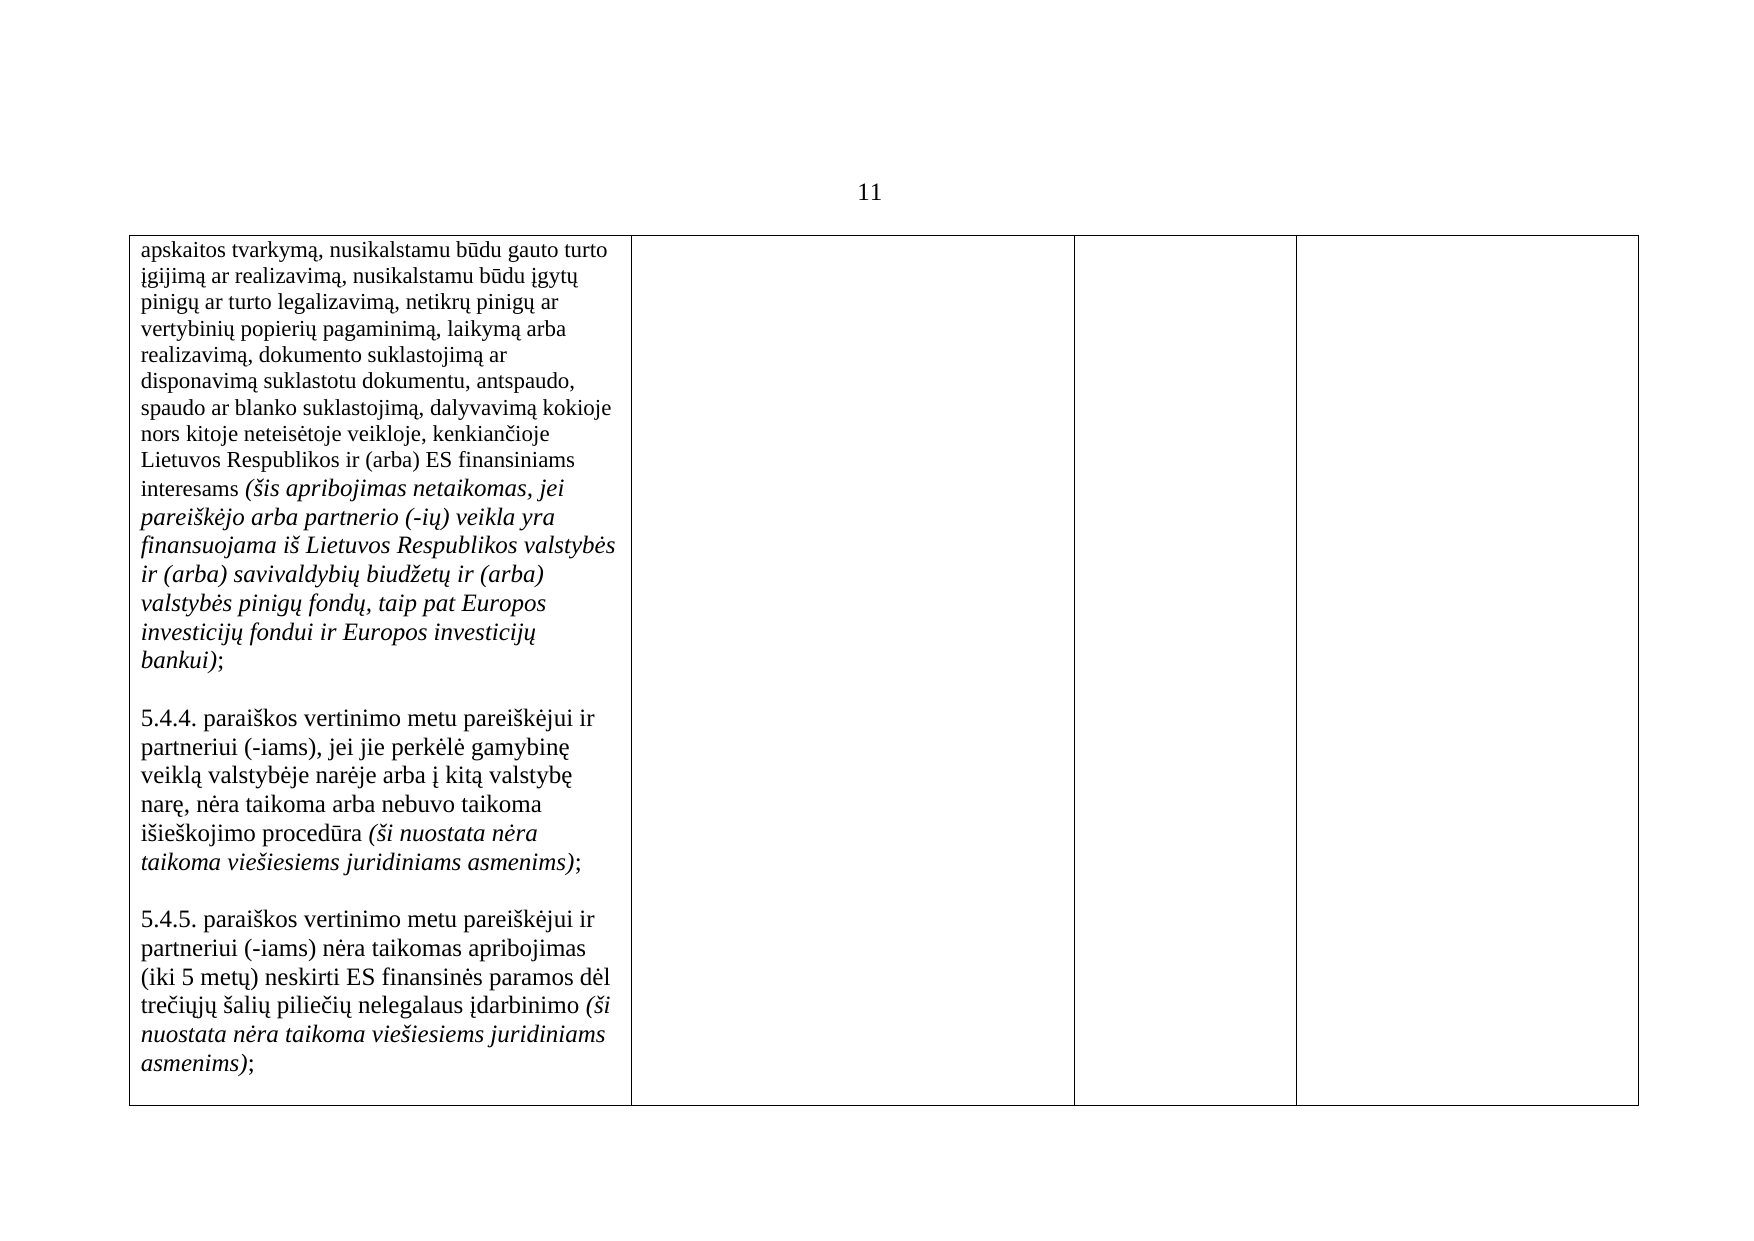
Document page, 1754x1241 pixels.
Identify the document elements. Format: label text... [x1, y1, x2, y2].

table_cell apskaitos tvarkymą, nusikalstamu būdu gauto turto įgijimą ar realizavimą, nusikalstamu būdu įgytų pinigų ar turto legalizavimą, netikrų pinigų ar vertybinių popierių pagaminimą, laikymą arba realizavimą, dokumento suklastojimą ar disponavimą suklastotu dokumentu, antspaudo, spaudo ar blanko suklastojimą, dalyvavimą kokioje nors kitoje neteisėtoje veikloje, kenkiančioje Lietuvos Respublikos ir (arba) ES finansiniams interesams (šis apribojimas netaikomas, jei pareiškėjo arba partnerio (-ių) veikla yra finansuojama iš Lietuvos Respublikos valstybės ir (arba) savivaldybių biudžetų ir (arba) valstybės pinigų fondų, taip pat Europos investicijų fondui ir Europos investicijų bankui); 5.4.4. paraiškos vertinimo metu pareiškėjui ir partneriui (-iams), jei jie perkėlė gamybinę veiklą valstybėje narėje arba į kitą valstybę narę, nėra taikoma arba nebuvo taikoma išieškojimo procedūra (ši nuostata nėra taikoma viešiesiems juridiniams asmenims); 5.4.5. paraiškos vertinimo metu pareiškėjui ir partneriui (-iams) nėra taikomas apribojimas (iki 5 metų) neskirti ES finansinės paramos dėl trečiųjų šalių piliečių nelegalaus įdarbinimo (ši nuostata nėra taikoma viešiesiems juridiniams asmenims); [130, 236, 631, 1105]
table_cell [1075, 236, 1296, 1105]
table_cell [1297, 236, 1638, 1105]
table_cell [632, 236, 1074, 1105]
